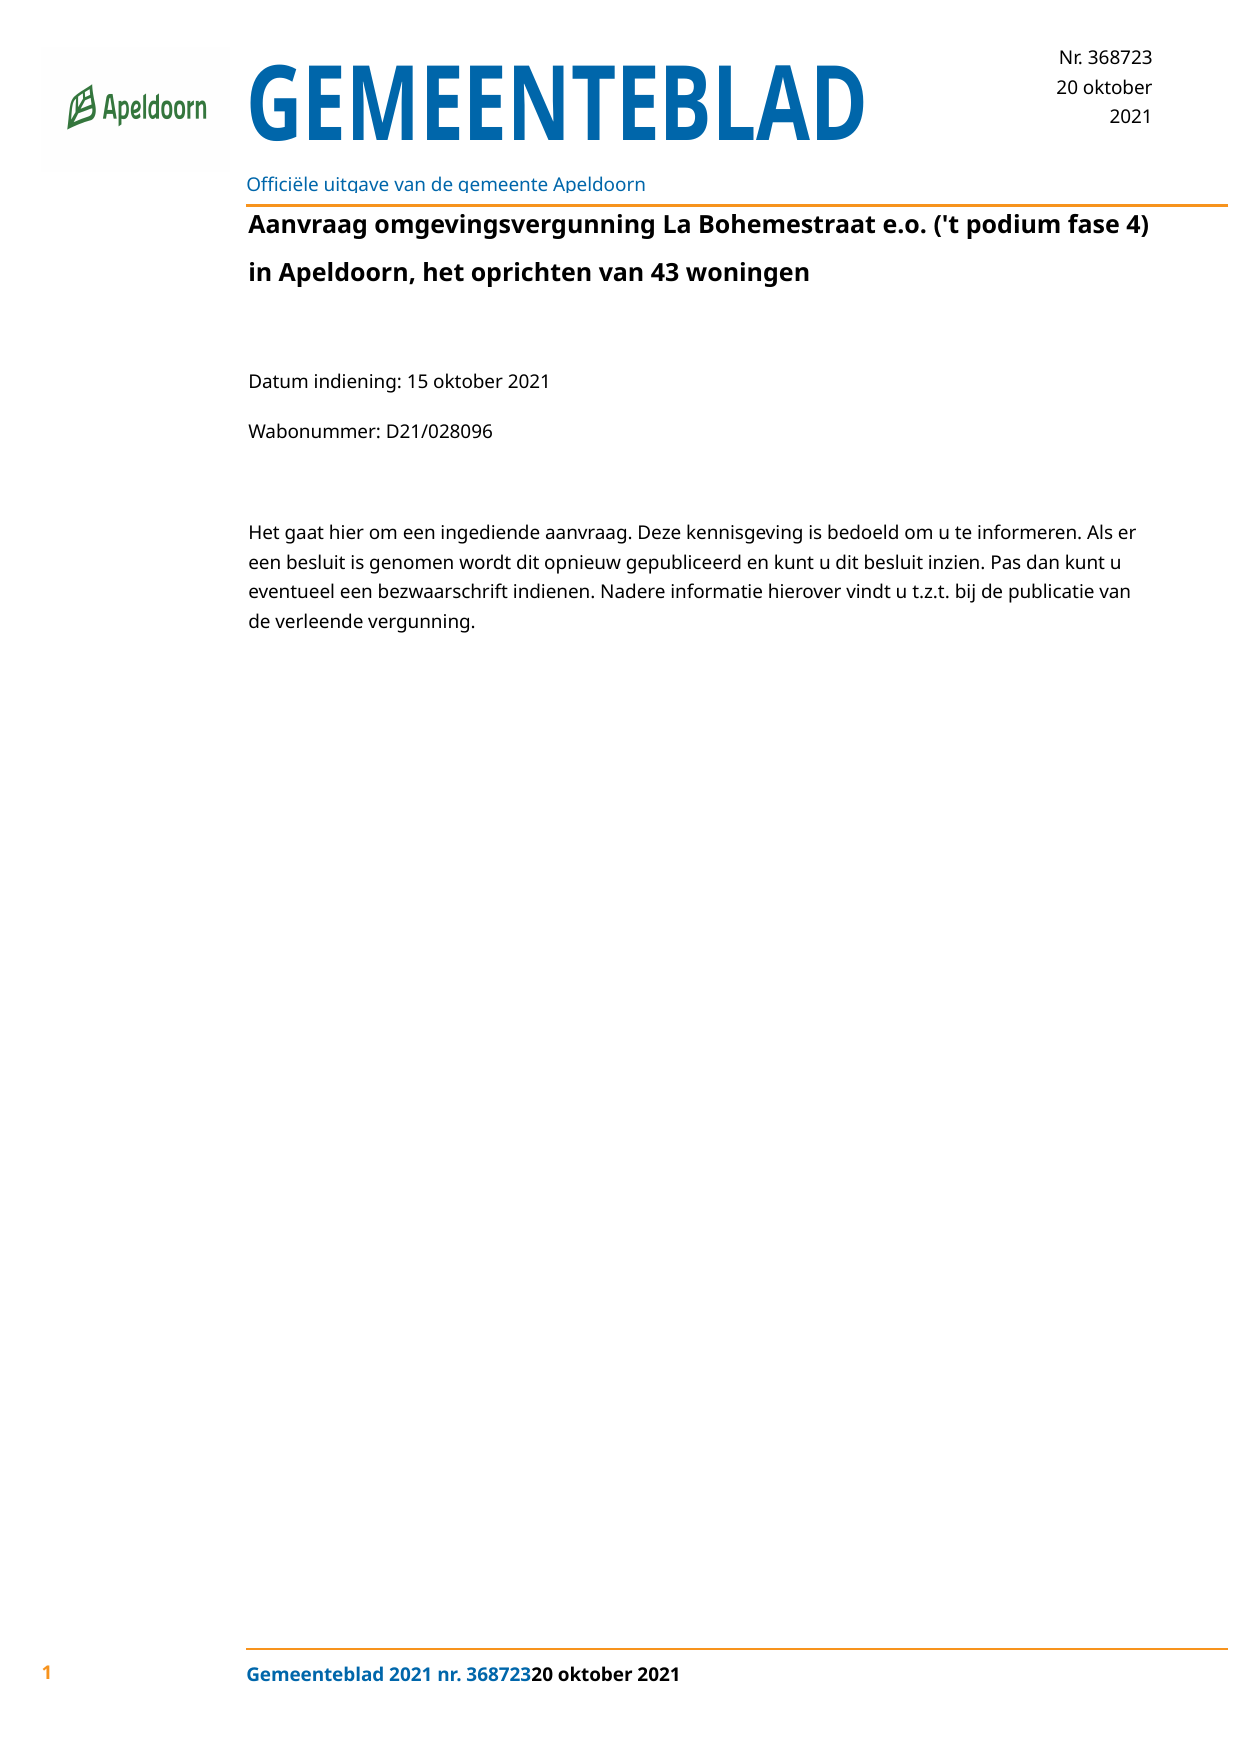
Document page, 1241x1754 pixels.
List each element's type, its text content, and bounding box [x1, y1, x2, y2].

text Het gaat hier om een ingediende aanvraag. Deze kennisgeving is bedoeld om u te informeren. Als er een besluit is genomen wordt dit opnieuw gepubliceerd en kunt u dit besluit inzien. Pas dan kunt u eventueel een bezwaarschrift indienen. Nadere informatie hierover vindt u t.z.t. bij de publicatie van de verleende vergunning. [248, 519, 1152, 634]
text Datum indiening: 15 oktober 2021 [248, 368, 1152, 394]
text Wabonummer: D21/028096 [248, 419, 1152, 444]
picture [41, 47, 231, 172]
text Aanvraag omgevingsvergunning La Bohemestraat e.o. ('t podium fase 4) in Apeldoorn, het oprichten van 43 woningen [248, 207, 1152, 288]
